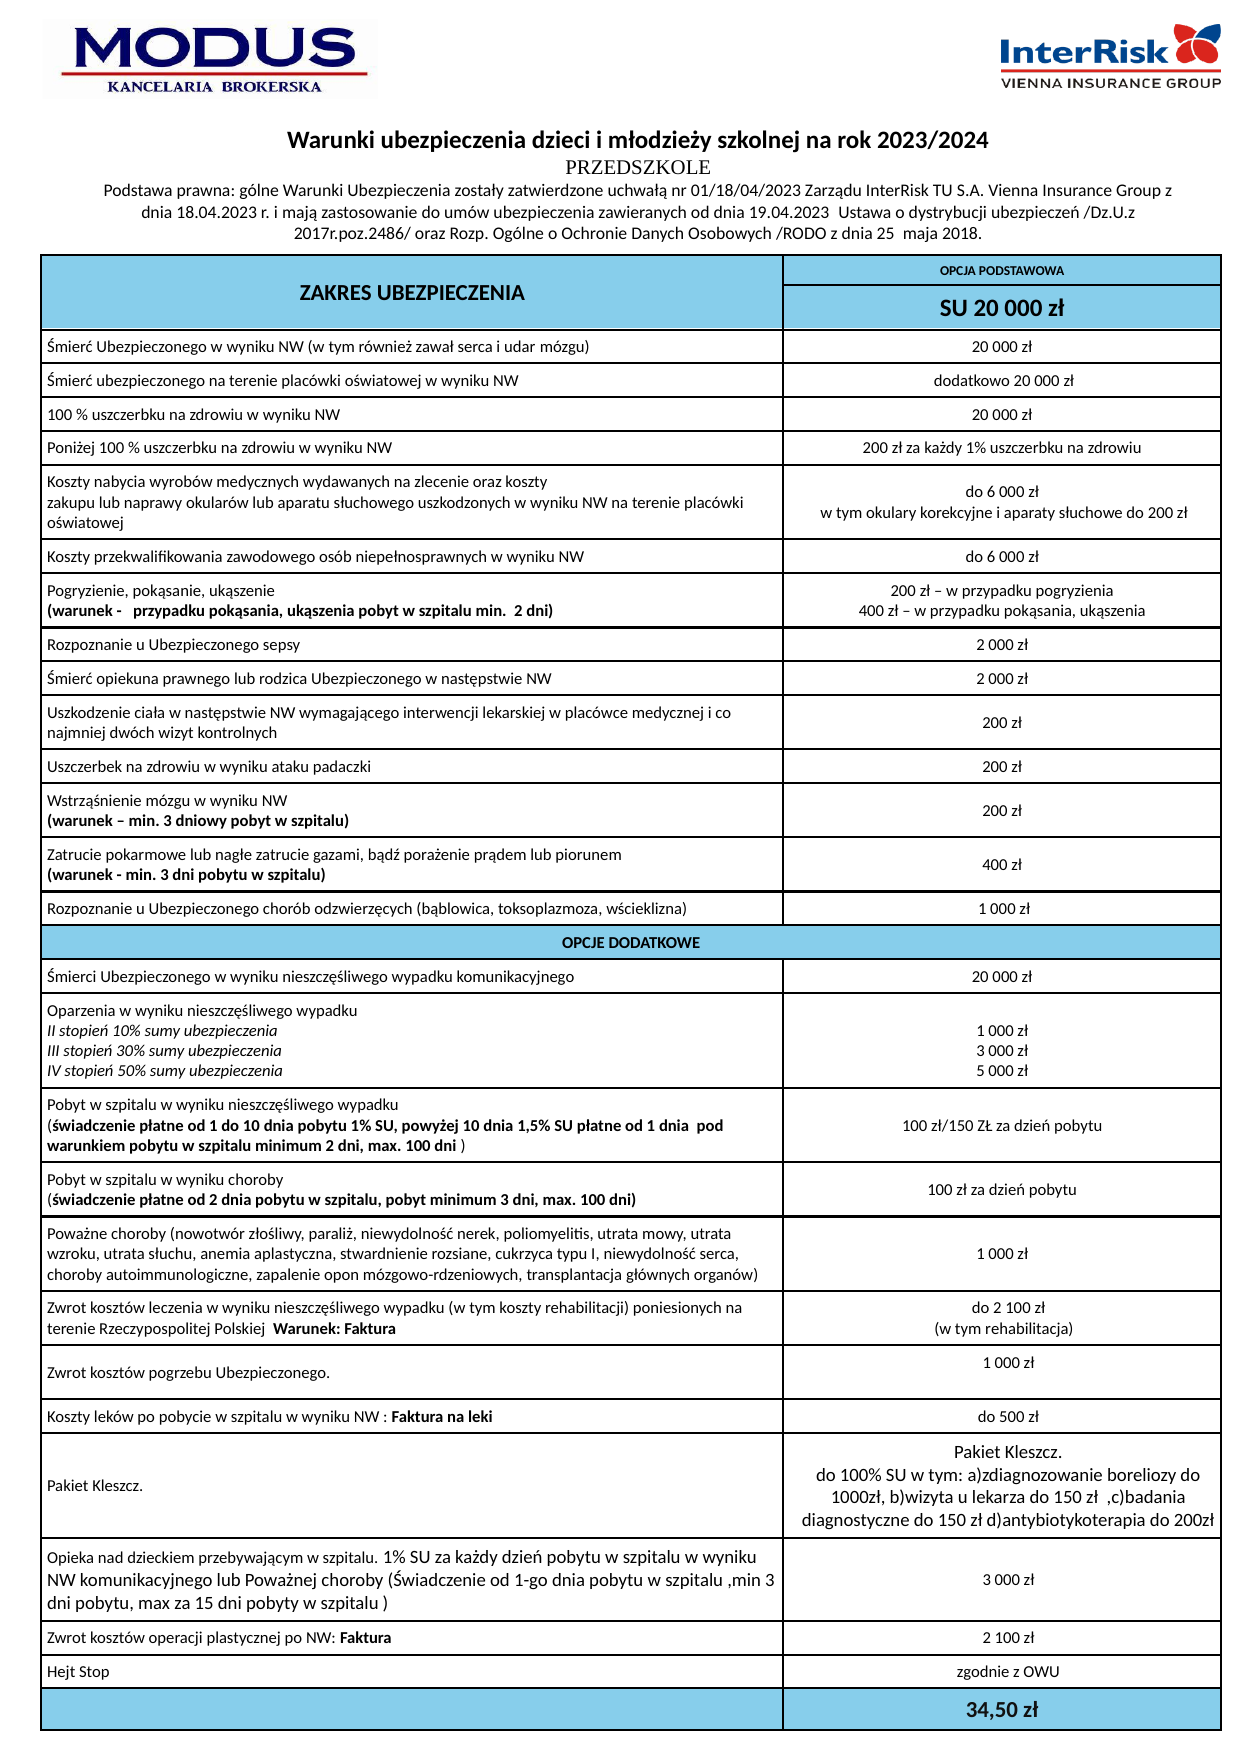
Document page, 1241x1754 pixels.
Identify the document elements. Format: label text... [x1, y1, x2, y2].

table_cell Zwrot kosztów operacji plastycznej po NW: Faktura [42, 1622, 782, 1653]
table_cell Koszty leków po pobycie w szpitalu w wyniku NW : Faktura na leki [42, 1400, 782, 1432]
table_cell 200 zł – w przypadku pogryzienia 400 zł – w przypadku pokąsania, ukąszenia [784, 574, 1220, 626]
text Podstawa prawna: gólne Warunki Ubezpieczenia zostały zatwierdzone uchwałą nr 01/18/04/2023 Zarządu InterRisk TU S.A. Vienna Insurance Group z dnia 18.04.2023 r. i mają zastosowanie do umów ubezpieczenia zawieranych od dnia 19.04.2023 Ustawa o dystrybucji ubezpieczeń /Dz.U.z 2017r.poz.2486/ oraz Rozp. Ogólne o Ochronie Danych Osobowych /RODO z dnia 25 maja 2018. [89, 179, 1188, 244]
table_cell Koszty nabycia wyrobów medycznych wydawanych na zlecenie oraz koszty zakupu lub naprawy okularów lub aparatu słuchowego uszkodzonych w wyniku NW na terenie placówki oświatowej [42, 466, 782, 538]
table_cell 2 000 zł [784, 629, 1220, 660]
table_cell 20 000 zł [784, 960, 1220, 992]
table_cell 3 000 zł [784, 1539, 1220, 1619]
table_cell Poważne choroby (nowotwór złośliwy, paraliż, niewydolność nerek, poliomyelitis, utrata mowy, utrata wzroku, utrata słuchu, anemia aplastyczna, stwardnienie rozsiane, cukrzyca typu I, niewydolność serca, choroby autoimmunologiczne, zapalenie opon mózgowo-rdzeniowych, transplantacja głównych organów) [42, 1218, 782, 1290]
table_cell 100 zł za dzień pobytu [784, 1163, 1220, 1215]
table_cell Pakiet Kleszcz. [42, 1434, 782, 1537]
table_cell do 6 000 zł w tym okulary korekcyjne i aparaty słuchowe do 200 zł [784, 466, 1220, 538]
table_cell Zatrucie pokarmowe lub nagłe zatrucie gazami, bądź porażenie prądem lub piorunem (warunek - min. 3 dni pobytu w szpitalu) [42, 838, 782, 890]
table_cell zgodnie z OWU [784, 1656, 1220, 1687]
table_cell Poniżej 100 % uszczerbku na zdrowiu w wyniku NW [42, 432, 782, 464]
table_cell Oparzenia w wyniku nieszczęśliwego wypadku II stopień 10% sumy ubezpieczenia III stopień 30% sumy ubezpieczenia IV stopień 50% sumy ubezpieczenia [42, 994, 782, 1087]
table_cell Pobyt w szpitalu w wyniku choroby (świadczenie płatne od 2 dnia pobytu w szpitalu, pobyt minimum 3 dni, max. 100 dni) [42, 1163, 782, 1215]
table_cell 20 000 zł [784, 331, 1220, 362]
table_cell 1 000 zł [784, 893, 1220, 924]
table_cell Śmierć Ubezpieczonego w wyniku NW (w tym również zawał serca i udar mózgu) [42, 331, 782, 362]
table_cell 400 zł [784, 838, 1220, 890]
table_cell Zwrot kosztów leczenia w wyniku nieszczęśliwego wypadku (w tym koszty rehabilitacji) poniesionych na terenie Rzeczypospolitej Polskiej Warunek: Faktura [42, 1292, 782, 1344]
text Warunki ubezpieczenia dzieci i młodzieży szkolnej na rok 2023/2024 PRZEDSZKOLE [89, 124, 1188, 179]
table_cell Śmierci Ubezpieczonego w wyniku nieszczęśliwego wypadku komunikacyjnego [42, 960, 782, 992]
table_cell Uszczerbek na zdrowiu w wyniku ataku padaczki [42, 750, 782, 782]
picture [1001, 24, 1221, 88]
table_cell 1 000 zł 3 000 zł 5 000 zł [784, 994, 1220, 1087]
table_cell 1 000 zł [784, 1218, 1220, 1290]
table_cell 34,50 zł [784, 1689, 1220, 1729]
table_cell Pakiet Kleszcz. do 100% SU w tym: a)zdiagnozowanie boreliozy do 1000zł, b)wizyta u lekarza do 150 zł ,c)badania diagnostyczne do 150 zł d)antybiotykoterapia do 200zł [784, 1434, 1220, 1537]
table_cell Śmierć opiekuna prawnego lub rodzica Ubezpieczonego w następstwie NW [42, 662, 782, 694]
table_cell 2 100 zł [784, 1622, 1220, 1653]
table_cell 200 zł [784, 784, 1220, 836]
table_cell Hejt Stop [42, 1656, 782, 1687]
table_cell 20 000 zł [784, 398, 1220, 430]
table_cell OPCJE DODATKOWE [42, 926, 1220, 958]
table_cell Rozpoznanie u Ubezpieczonego sepsy [42, 629, 782, 660]
table_cell dodatkowo 20 000 zł [784, 364, 1220, 396]
table_cell Śmierć ubezpieczonego na terenie placówki oświatowej w wyniku NW [42, 364, 782, 396]
table_cell Zwrot kosztów pogrzebu Ubezpieczonego. [42, 1346, 782, 1398]
table_cell 200 zł [784, 696, 1220, 748]
table_header OPCJA PODSTAWOWA [784, 256, 1220, 284]
table_cell Koszty przekwalifikowania zawodowego osób niepełnosprawnych w wyniku NW [42, 540, 782, 572]
table_cell [42, 1689, 782, 1729]
table_cell Opieka nad dzieckiem przebywającym w szpitalu. 1% SU za każdy dzień pobytu w szpitalu w wyniku NW komunikacyjnego lub Poważnej choroby (Świadczenie od 1-go dnia pobytu w szpitalu ,min 3 dni pobytu, max za 15 dni pobyty w szpitalu ) [42, 1539, 782, 1619]
table_cell 100 zł/150 ZŁ za dzień pobytu [784, 1089, 1220, 1161]
table_cell 100 % uszczerbku na zdrowiu w wyniku NW [42, 398, 782, 430]
table_cell do 500 zł [784, 1400, 1220, 1432]
table_cell 1 000 zł [784, 1346, 1220, 1398]
table_cell Pobyt w szpitalu w wyniku nieszczęśliwego wypadku (świadczenie płatne od 1 do 10 dnia pobytu 1% SU, powyżej 10 dnia 1,5% SU płatne od 1 dnia pod warunkiem pobytu w szpitalu minimum 2 dni, max. 100 dni ) [42, 1089, 782, 1161]
table_cell do 6 000 zł [784, 540, 1220, 572]
table_header ZAKRES UBEZPIECZENIA [42, 256, 782, 328]
table_cell 2 000 zł [784, 662, 1220, 694]
table_cell Pogryzienie, pokąsanie, ukąszenie (warunek - przypadku pokąsania, ukąszenia pobyt w szpitalu min. 2 dni) [42, 574, 782, 626]
table_cell SU 20 000 zł [784, 286, 1220, 328]
table_cell do 2 100 zł (w tym rehabilitacja) [784, 1292, 1220, 1344]
table_cell Uszkodzenie ciała w następstwie NW wymagającego interwencji lekarskiej w placówce medycznej i co najmniej dwóch wizyt kontrolnych [42, 696, 782, 748]
table_cell Wstrząśnienie mózgu w wyniku NW (warunek – min. 3 dniowy pobyt w szpitalu) [42, 784, 782, 836]
table_cell Rozpoznanie u Ubezpieczonego chorób odzwierzęcych (bąblowica, toksoplazmoza, wścieklizna) [42, 893, 782, 924]
table_cell 200 zł za każdy 1% uszczerbku na zdrowiu [784, 432, 1220, 464]
table_cell 200 zł [784, 750, 1220, 782]
